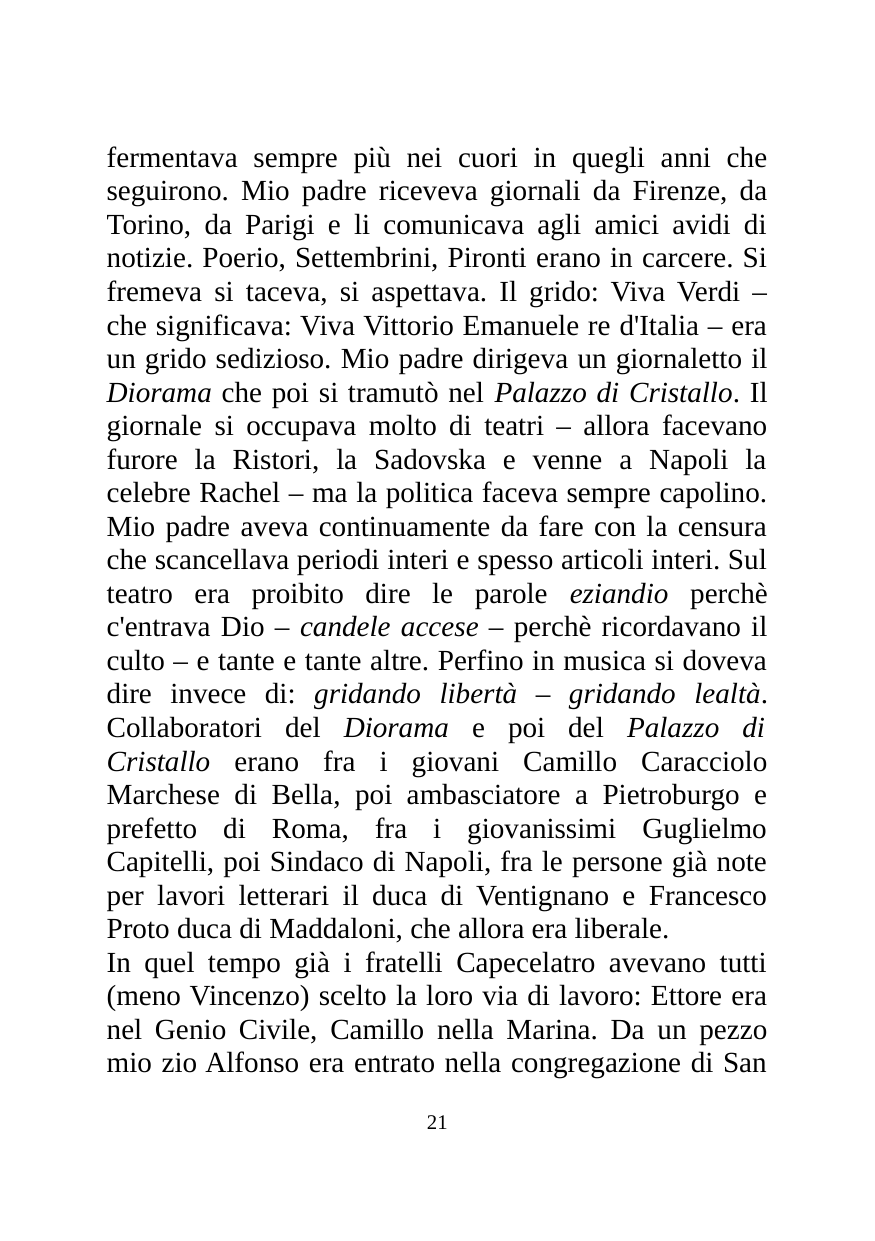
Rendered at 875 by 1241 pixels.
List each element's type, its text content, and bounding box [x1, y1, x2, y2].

text fermentava sempre più nei cuori in quegli anni che seguirono. Mio padre riceveva giornali da Firenze, da Torino, da Parigi e li comunicava agli amici avidi di notizie. Poerio, Settembrini, Pironti erano in carcere. Si fremeva si taceva, si aspettava. Il grido: Viva Verdi – che significava: Viva Vittorio Emanuele re d'Italia – era un grido sedizioso. Mio padre dirigeva un giornaletto il Diorama che poi si tramutò nel Palazzo di Cristallo. Il giornale si occupava molto di teatri – allora facevano furore la Ristori, la Sadovska e venne a Napoli la celebre Rachel – ma la politica faceva sempre capolino. Mio padre aveva continuamente da fare con la censura che scancellava periodi interi e spesso articoli interi. Sul teatro era proibito dire le parole eziandio perchè c'entrava Dio – candele accese – perchè ricordavano il culto – e tante e tante altre. Perfino in musica si doveva dire invece di: gridando libertà – gridando lealtà. Collaboratori del Diorama e poi del Palazzo di Cristallo erano fra i giovani Camillo Caracciolo Marchese di Bella, poi ambasciatore a Pietroburgo e prefetto di Roma, fra i giovanissimi Guglielmo Capitelli, poi Sindaco di Napoli, fra le persone già note per lavori letterari il duca di Ventignano e Francesco Proto duca di Maddaloni, che allora era liberale. [106, 140, 768, 945]
text In quel tempo già i fratelli Capecelatro avevano tutti (meno Vincenzo) scelto la loro via di lavoro: Ettore era nel Genio Civile, Camillo nella Marina. Da un pezzo mio zio Alfonso era entrato nella congregazione di San [106, 945, 768, 1079]
